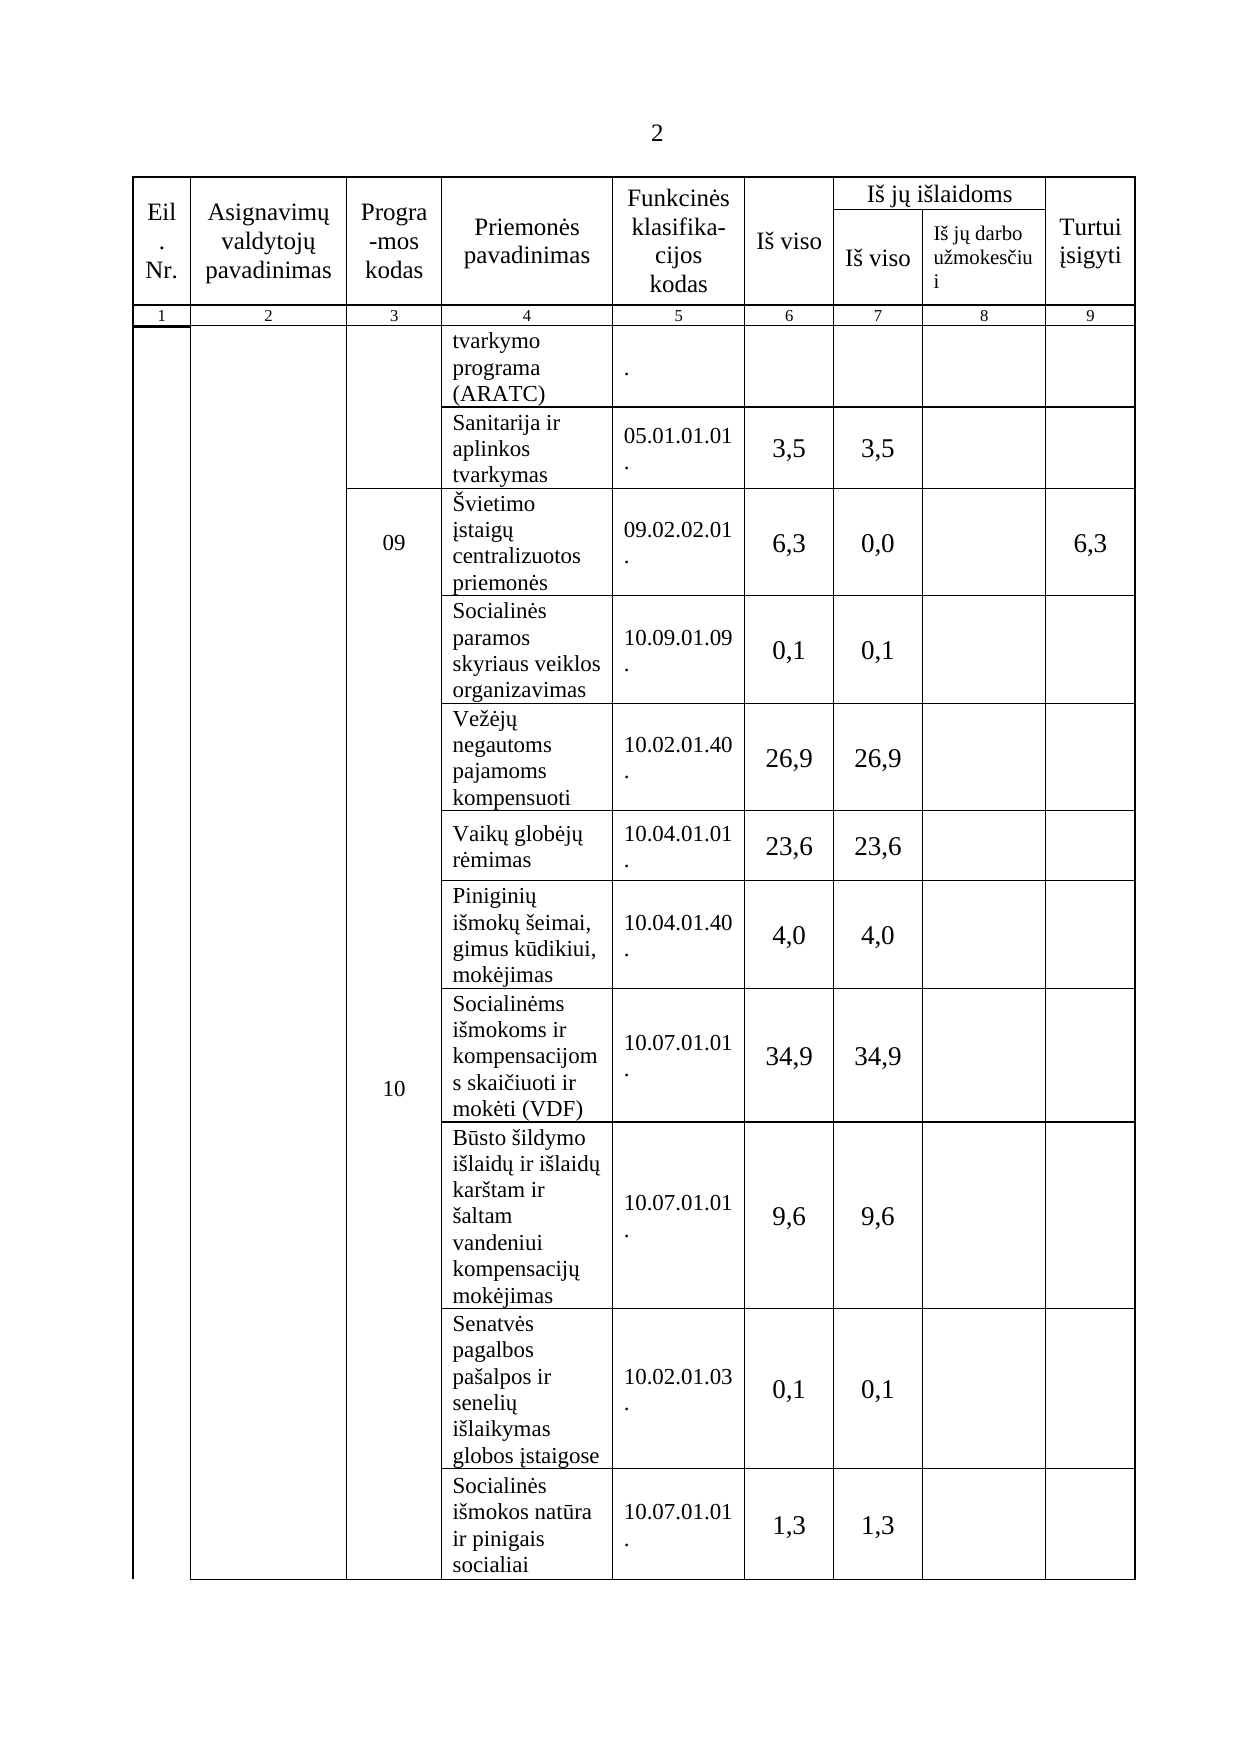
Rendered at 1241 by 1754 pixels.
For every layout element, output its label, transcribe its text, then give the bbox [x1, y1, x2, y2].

table_cell 10.04.01.01. [613, 811, 744, 880]
table_cell 34,9 [745, 989, 833, 1121]
table_cell Iš jų darbo užmokesčiui [923, 210, 1045, 303]
table_cell 6,3 [1046, 489, 1134, 595]
table_cell [834, 326, 922, 406]
table_cell [1046, 1469, 1134, 1579]
table_cell tvarkymo programa (ARATC) [442, 326, 612, 406]
table_cell 23,6 [834, 811, 922, 880]
table_cell 1,3 [834, 1469, 922, 1579]
table_cell 5 [613, 306, 744, 325]
table_cell [1046, 881, 1134, 988]
table_cell 10.07.01.01. [613, 989, 744, 1121]
table_cell Piniginių išmokų šeimai, gimus kūdikiui, mokėjimas [442, 881, 612, 988]
table_cell 10.07.01.01. [613, 1123, 744, 1308]
table_cell Socialinės išmokos natūra ir pinigais socialiai [442, 1469, 612, 1579]
table_cell 0,1 [745, 1309, 833, 1468]
table_cell 9 [1046, 306, 1134, 325]
table_cell 4,0 [834, 881, 922, 988]
table_cell [923, 1309, 1045, 1468]
table_cell [923, 408, 1045, 488]
table_cell 4 [442, 306, 612, 325]
table_cell 05.01.01.01. [613, 408, 744, 488]
table_cell [923, 989, 1045, 1121]
table_cell [1046, 1309, 1134, 1468]
table_cell 1 [134, 306, 190, 325]
table_cell 10.09.01.09. [613, 596, 744, 703]
table_cell Vežėjų negautoms pajamoms kompensuoti [442, 704, 612, 810]
table_cell Senatvės pagalbos pašalpos ir senelių išlaikymas globos įstaigose [442, 1309, 612, 1468]
table_cell 10.02.01.03. [613, 1309, 744, 1468]
table_cell 26,9 [834, 704, 922, 810]
table_header Iš jų išlaidoms [834, 178, 1045, 208]
table_cell [745, 326, 833, 406]
table_cell Švietimo įstaigų centralizuotos priemonės [442, 489, 612, 595]
table_cell 0,1 [834, 1309, 922, 1468]
table_cell Socialinės paramos skyriaus veiklos organizavimas [442, 596, 612, 703]
table_cell 9,6 [745, 1123, 833, 1308]
table_header Iš viso [745, 178, 833, 303]
table_cell 10 [347, 595, 441, 1579]
table_cell 34,9 [834, 989, 922, 1121]
table_cell 4,0 [745, 881, 833, 988]
table_header Asignavimų valdytojų pavadinimas [191, 178, 346, 303]
table_cell [923, 1469, 1045, 1579]
table_cell [1046, 326, 1134, 406]
table_cell 8 [923, 306, 1045, 325]
table_cell 0,0 [834, 489, 922, 595]
table_cell [923, 811, 1045, 880]
table_cell [1046, 1123, 1134, 1308]
table_cell [1046, 408, 1134, 488]
table_header Priemonės pavadinimas [442, 178, 612, 303]
table_cell 09 [347, 489, 441, 595]
table_cell 10.02.01.40. [613, 704, 744, 810]
table_cell [923, 326, 1045, 406]
table_cell 6 [745, 306, 833, 325]
table_cell 9,6 [834, 1123, 922, 1308]
table_cell [923, 1123, 1045, 1308]
table_cell 2 [191, 306, 346, 325]
table_cell [923, 489, 1045, 595]
table_cell 7 [834, 306, 922, 325]
table_cell [347, 326, 441, 488]
table_cell [134, 328, 190, 1579]
table_cell Socialinėms išmokoms ir kompensacijoms skaičiuoti ir mokėti (VDF) [442, 989, 612, 1121]
table_cell 26,9 [745, 704, 833, 810]
table_cell Vaikų globėjų rėmimas [442, 811, 612, 880]
table_cell Sanitarija ir aplinkos tvarkymas [442, 408, 612, 488]
table_cell [1046, 989, 1134, 1121]
table_cell 3,5 [745, 408, 833, 488]
table_cell [1046, 811, 1134, 880]
table_cell 3 [347, 306, 441, 325]
table_cell 10.04.01.40. [613, 881, 744, 988]
table_cell 1,3 [745, 1469, 833, 1579]
table_header Funkcinės klasifika-cijos kodas [613, 178, 744, 303]
table_cell Iš viso [834, 210, 922, 303]
table_cell [923, 596, 1045, 703]
table_cell [923, 881, 1045, 988]
table_cell 0,1 [745, 596, 833, 703]
table_cell [191, 326, 346, 1579]
table_cell 0,1 [834, 596, 922, 703]
table_header Turtui įsigyti [1046, 178, 1134, 303]
table_cell [923, 704, 1045, 810]
table_cell . [613, 326, 744, 406]
table_cell [1046, 596, 1134, 703]
table_cell [1046, 704, 1134, 810]
table_cell 23,6 [745, 811, 833, 880]
table_header Progra-mos kodas [347, 178, 441, 303]
table_cell Būsto šildymo išlaidų ir išlaidų karštam ir šaltam vandeniui kompensacijų mokėjimas [442, 1123, 612, 1308]
table_cell 10.07.01.01. [613, 1469, 744, 1579]
table_cell 09.02.02.01. [613, 489, 744, 595]
table_cell 6,3 [745, 489, 833, 595]
table_header Eil. Nr. [134, 178, 190, 303]
table_cell 3,5 [834, 408, 922, 488]
